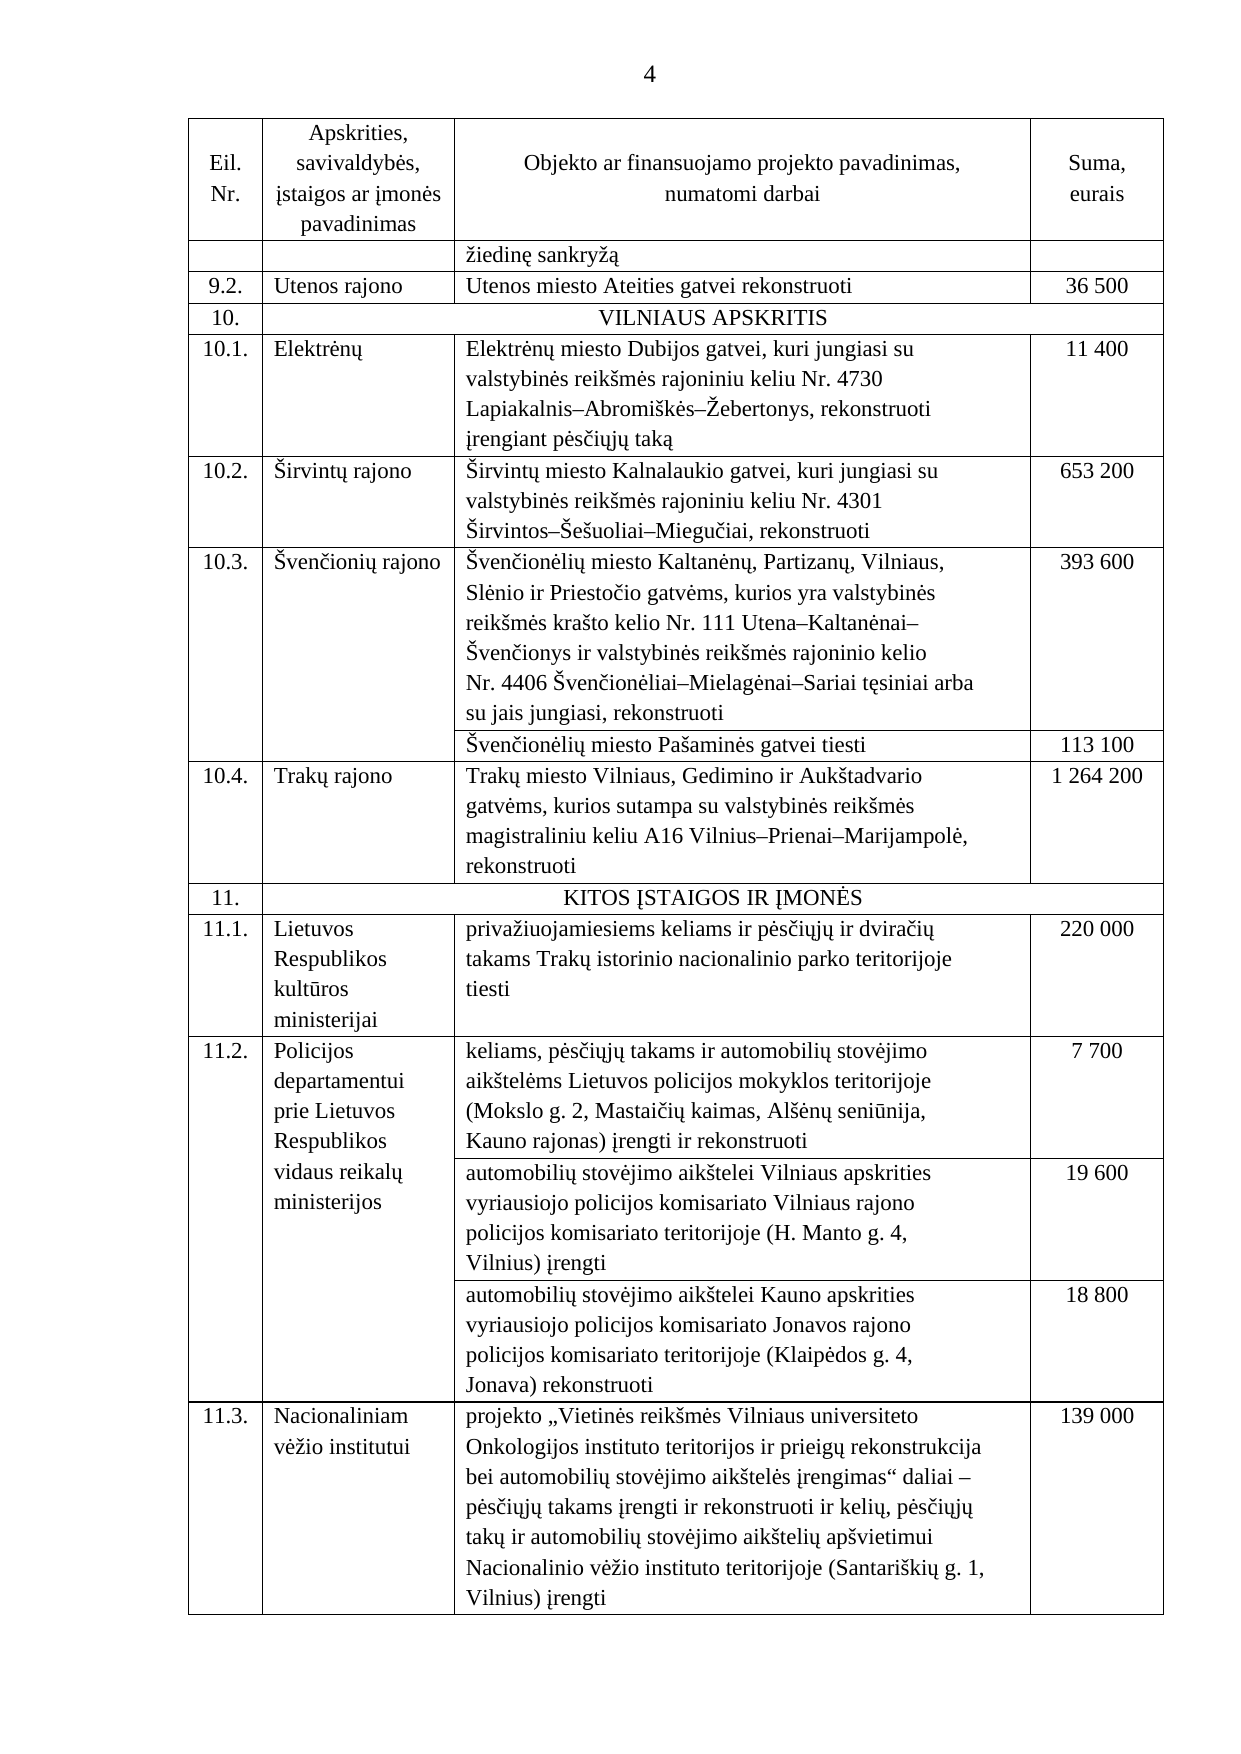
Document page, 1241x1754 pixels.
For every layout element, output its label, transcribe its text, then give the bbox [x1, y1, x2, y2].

table_cell Nacionaliniam vėžio institutui [263, 1403, 454, 1614]
table_cell 220 000 [1031, 915, 1163, 1036]
table_cell keliams, pėsčiųjų takams ir automobilių stovėjimo aikštelėms Lietuvos policijos mokyklos teritorijoje (Mokslo g. 2, Mastaičių kaimas, Alšėnų seniūnija, Kauno rajonas) įrengti ir rekonstruoti [455, 1037, 1030, 1158]
table_cell 10.2. [189, 457, 262, 547]
table_cell Elektrėnų miesto Dubijos gatvei, kuri jungiasi su valstybinės reikšmės rajoniniu keliu Nr. 4730 Lapiakalnis–Abromiškės–Žebertonys, rekonstruoti įrengiant pėsčiųjų taką [455, 335, 1030, 456]
table_cell Utenos rajono [263, 272, 454, 302]
table_cell 10.1. [189, 335, 262, 456]
table_cell Švenčionių rajono [263, 548, 454, 761]
table_cell žiedinę sankryžą [455, 241, 1030, 271]
table_cell 36 500 [1031, 272, 1163, 302]
table_cell 653 200 [1031, 457, 1163, 547]
table_cell 11.2. [189, 1037, 262, 1401]
table_cell Trakų miesto Vilniaus, Gedimino ir Aukštadvario gatvėms, kurios sutampa su valstybinės reikšmės magistraliniu keliu A16 Vilnius–Prienai–Marijampolė, rekonstruoti [455, 762, 1030, 883]
table_cell privažiuojamiesiems keliams ir pėsčiųjų ir dviračių takams Trakų istorinio nacionalinio parko teritorijoje tiesti [455, 915, 1030, 1036]
table_header Apskrities, savivaldybės, įstaigos ar įmonės pavadinimas [263, 119, 454, 240]
table_cell 393 600 [1031, 548, 1163, 729]
table_cell Utenos miesto Ateities gatvei rekonstruoti [455, 272, 1030, 302]
table_cell 7 700 [1031, 1037, 1163, 1158]
table_cell 10. [189, 304, 262, 334]
table_cell Širvintų miesto Kalnalaukio gatvei, kuri jungiasi su valstybinės reikšmės rajoniniu keliu Nr. 4301 Širvintos–Šešuoliai–Miegučiai, rekonstruoti [455, 457, 1030, 547]
table_cell 11.1. [189, 915, 262, 1036]
table_cell 10.3. [189, 548, 262, 761]
table_cell automobilių stovėjimo aikštelei Kauno apskrities vyriausiojo policijos komisariato Jonavos rajono policijos komisariato teritorijoje (Klaipėdos g. 4, Jonava) rekonstruoti [455, 1281, 1030, 1401]
table_cell 10.4. [189, 762, 262, 883]
table_cell 139 000 [1031, 1403, 1163, 1614]
table_cell [263, 241, 454, 271]
table_cell Švenčionėlių miesto Pašaminės gatvei tiesti [455, 731, 1030, 761]
table_cell Švenčionėlių miesto Kaltanėnų, Partizanų, Vilniaus, Slėnio ir Priestočio gatvėms, kurios yra valstybinės reikšmės krašto kelio Nr. 111 Utena–Kaltanėnai– Švenčionys ir valstybinės reikšmės rajoninio kelio Nr. 4406 Švenčionėliai–Mielagėnai–Sariai tęsiniai arba su jais jungiasi, rekonstruoti [455, 548, 1030, 729]
table_cell 18 800 [1031, 1281, 1163, 1401]
table_cell Lietuvos Respublikos kultūros ministerijai [263, 915, 454, 1036]
table_cell [1031, 241, 1163, 271]
table_cell Elektrėnų [263, 335, 454, 456]
table_header Objekto ar finansuojamo projekto pavadinimas, numatomi darbai [455, 119, 1030, 240]
table_cell 113 100 [1031, 731, 1163, 761]
table_cell 9.2. [189, 272, 262, 302]
table_cell [189, 241, 262, 271]
table_cell 11. [189, 884, 262, 914]
table_header Suma, eurais [1031, 119, 1163, 240]
table_header Eil. Nr. [189, 119, 262, 240]
table_cell automobilių stovėjimo aikštelei Vilniaus apskrities vyriausiojo policijos komisariato Vilniaus rajono policijos komisariato teritorijoje (H. Manto g. 4, Vilnius) įrengti [455, 1159, 1030, 1279]
table_cell Policijos departamentui prie Lietuvos Respublikos vidaus reikalų ministerijos [263, 1037, 454, 1401]
table_cell KITOS ĮSTAIGOS IR ĮMONĖS [263, 884, 1163, 914]
table_cell VILNIAUS APSKRITIS [263, 304, 1163, 334]
table_cell 19 600 [1031, 1159, 1163, 1279]
table_cell 1 264 200 [1031, 762, 1163, 883]
table_cell Trakų rajono [263, 762, 454, 883]
table_cell Širvintų rajono [263, 457, 454, 547]
table_cell projekto „Vietinės reikšmės Vilniaus universiteto Onkologijos instituto teritorijos ir prieigų rekonstrukcija bei automobilių stovėjimo aikštelės įrengimas“ daliai – pėsčiųjų takams įrengti ir rekonstruoti ir kelių, pėsčiųjų takų ir automobilių stovėjimo aikštelių apšvietimui Nacionalinio vėžio instituto teritorijoje (Santariškių g. 1, Vilnius) įrengti [455, 1403, 1030, 1614]
table_cell 11 400 [1031, 335, 1163, 456]
table_cell 11.3. [189, 1403, 262, 1614]
